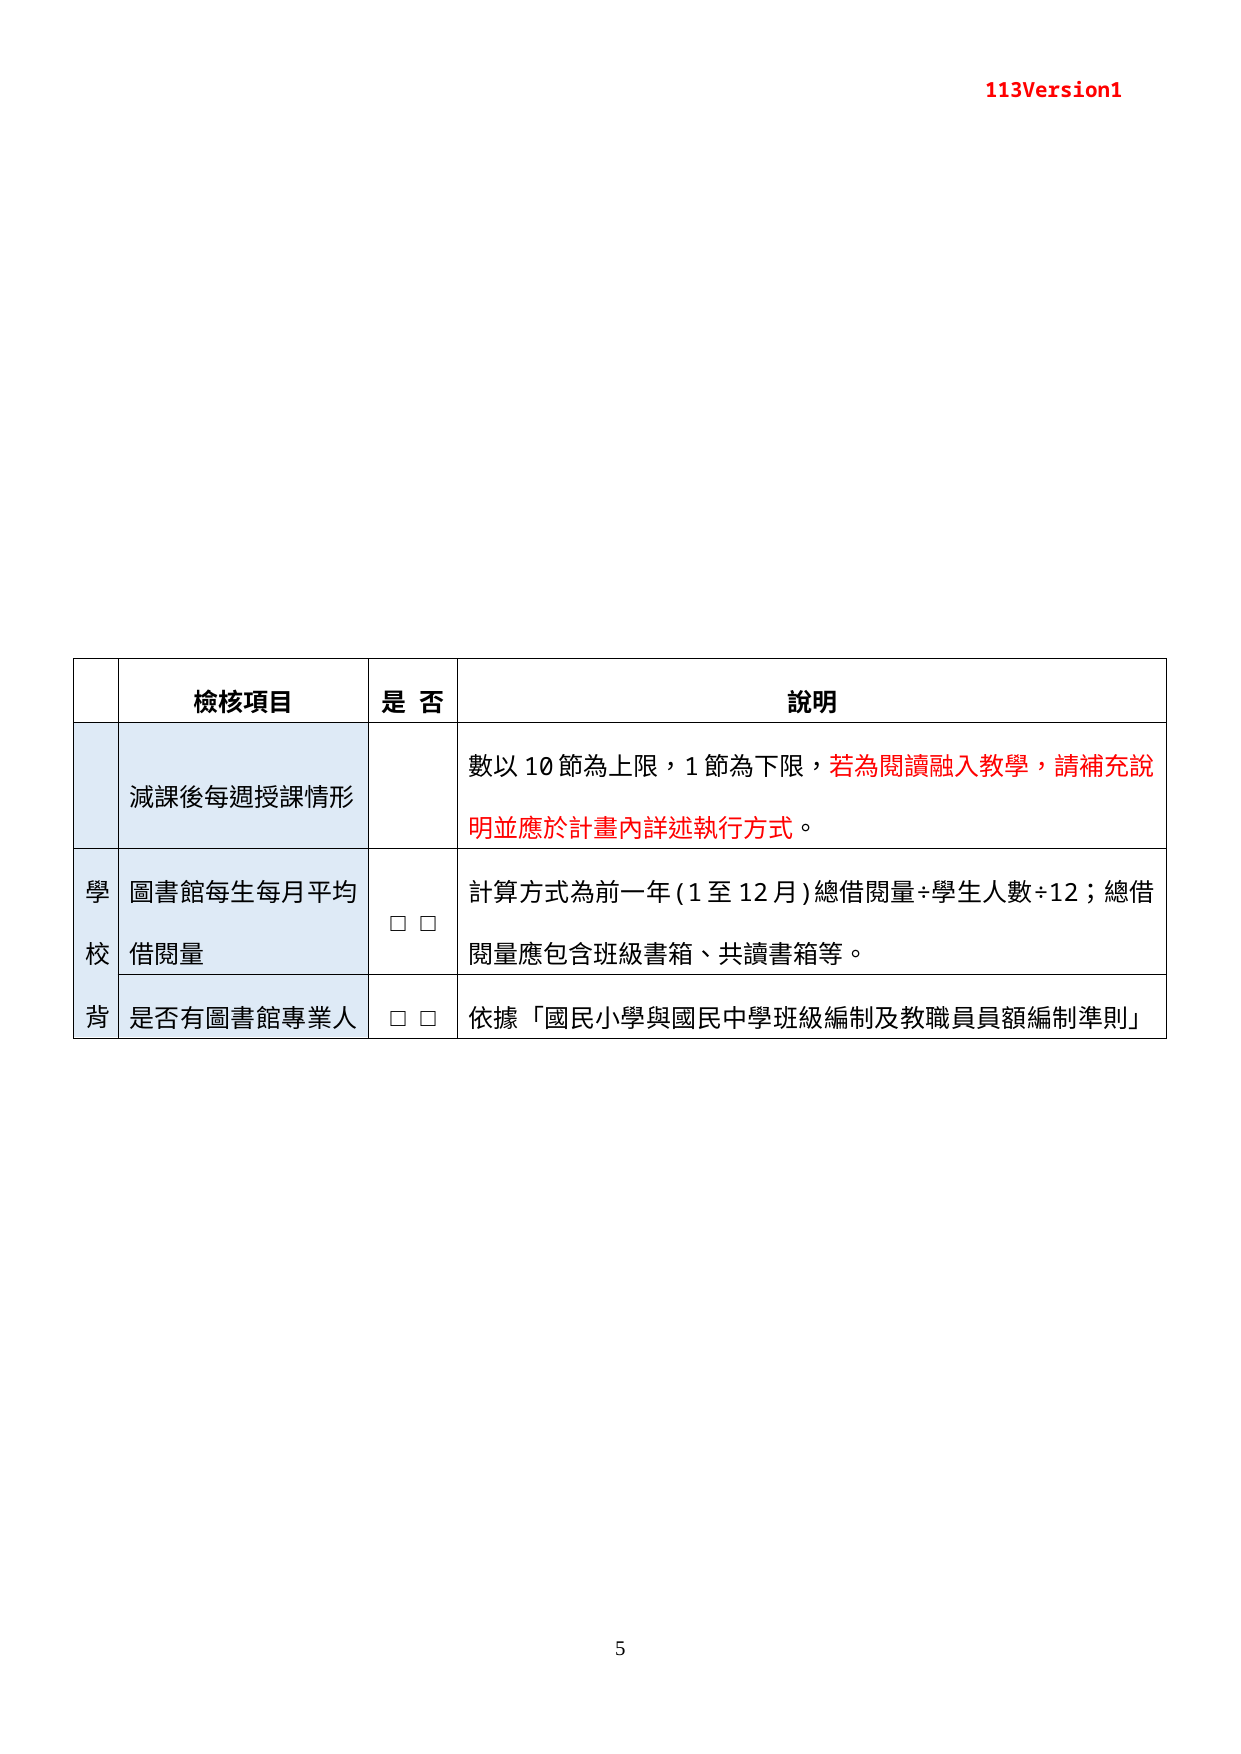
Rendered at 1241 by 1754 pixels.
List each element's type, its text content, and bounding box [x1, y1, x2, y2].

table_cell [369, 723, 457, 848]
table_cell 數以10節為上限，1節為下限，若為閱讀融入教學，請補充說明並應於計畫內詳述執行方式。 [458, 723, 1166, 848]
table_header 檢核項目 [119, 659, 368, 722]
table_cell [74, 723, 118, 848]
table_header 說明 [458, 659, 1166, 722]
table_cell 學校背 [74, 849, 118, 1037]
table_cell 計算方式為前一年(1至12月)總借閱量÷學生人數÷12；總借閱量應包含班級書箱、共讀書箱等。 [458, 849, 1166, 974]
table_cell □ □ [369, 849, 457, 974]
table_header 是 否 [369, 659, 457, 722]
table_header [74, 659, 118, 722]
table_cell 圖書館每生每月平均借閱量 [119, 849, 368, 974]
table_cell 減課後每週授課情形 [119, 723, 368, 848]
table_cell 是否有圖書館專業人 [119, 975, 368, 1037]
table_cell □ □ [369, 975, 457, 1037]
table_cell 依據「國民小學與國民中學班級編制及教職員員額編制準則」 [458, 975, 1166, 1037]
